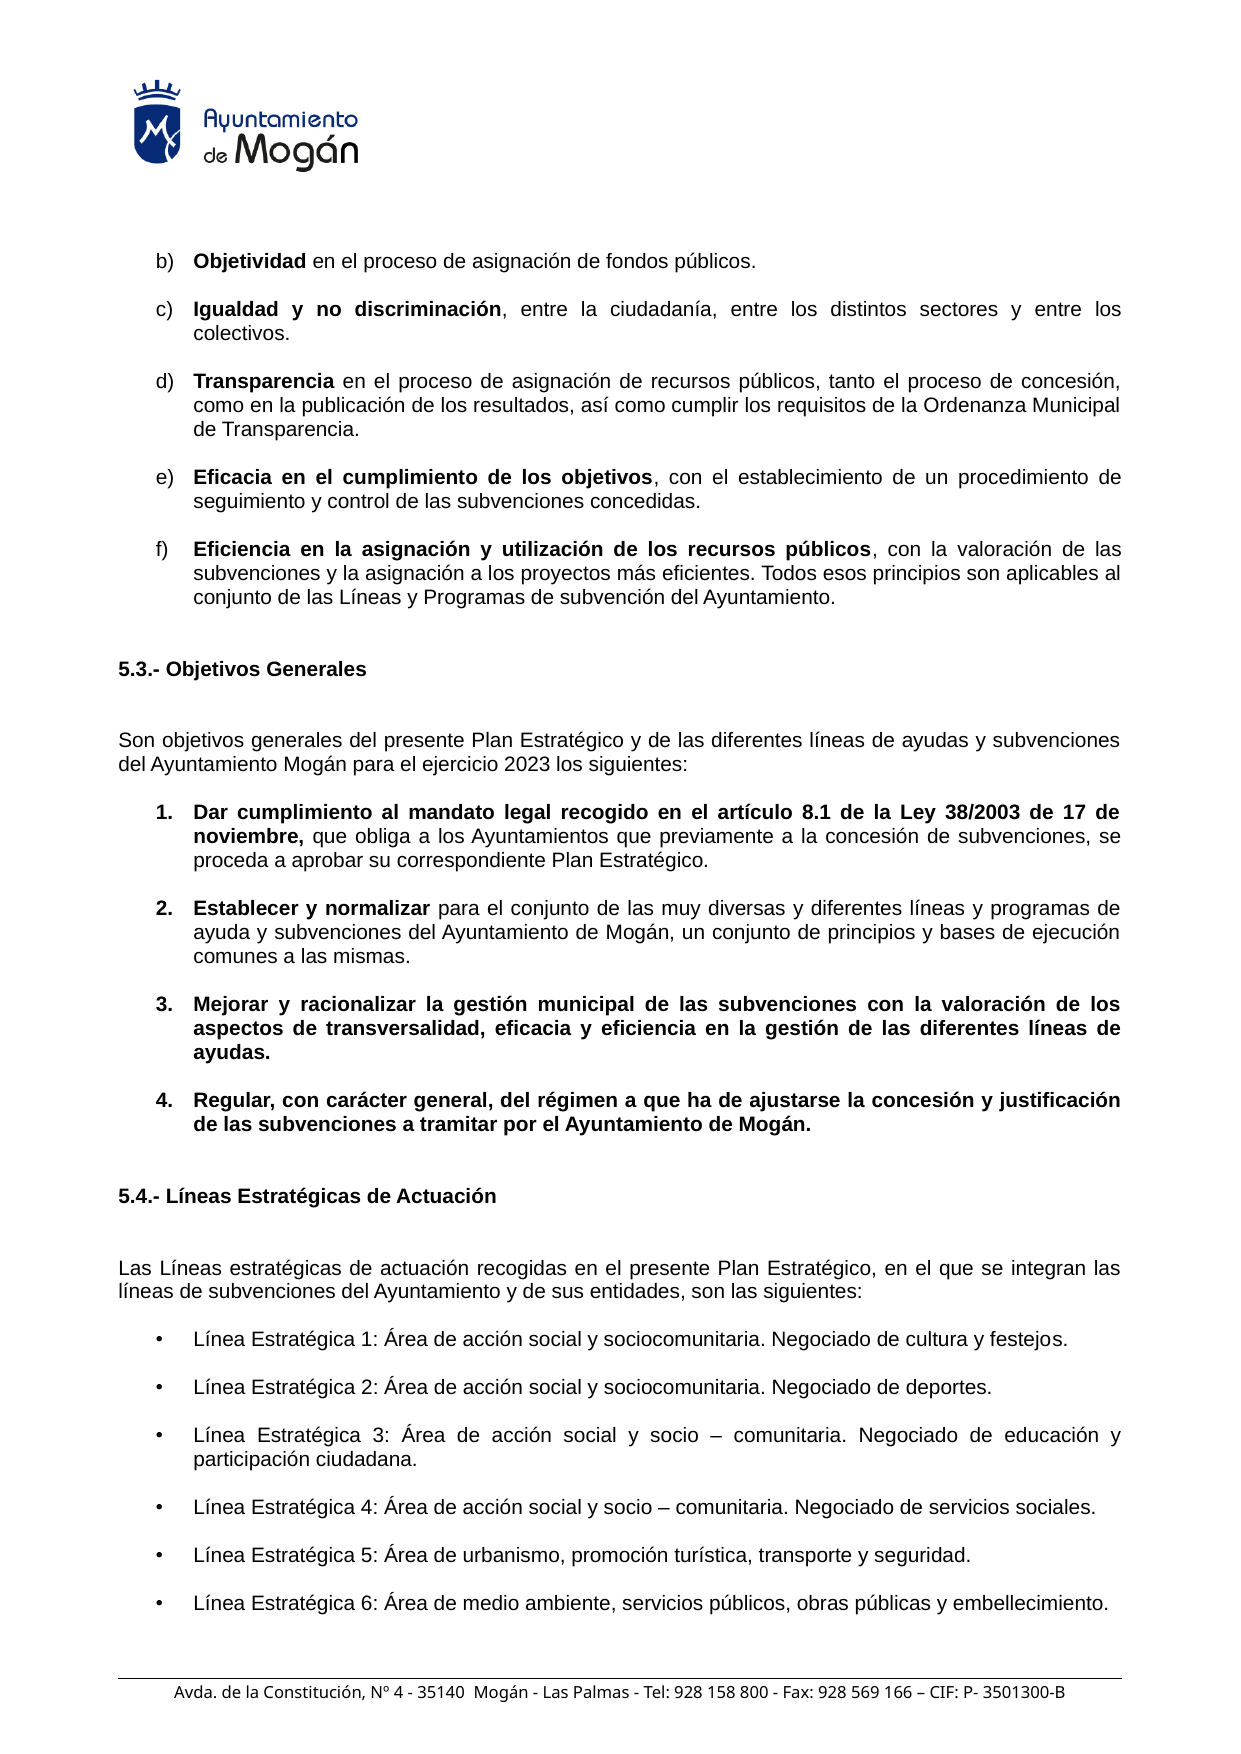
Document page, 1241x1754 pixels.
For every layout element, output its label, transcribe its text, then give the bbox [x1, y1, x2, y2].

text 5.4.- Líneas Estratégicas de Actuación [118, 1183, 1122, 1207]
list Igualdad y no discriminación, entre la ciudadanía, entre los distintos sectores y entre los colectivos. [156, 297, 1122, 345]
text 5.3.- Objetivos Generales [118, 656, 1122, 680]
list Eficacia en el cumplimiento de los objetivos, con el establecimiento de un procedimiento de seguimiento y control de las subvenciones concedidas. [156, 465, 1122, 513]
list Mejorar y racionalizar la gestión municipal de las subvenciones con la valoración de los aspectos de transversalidad, eficacia y eficiencia en la gestión de las diferentes líneas de ayudas. [156, 992, 1122, 1064]
list Línea Estratégica 5: Área de urbanismo, promoción turística, transporte y seguridad. [156, 1543, 1122, 1567]
text Son objetivos generales del presente Plan Estratégico y de las diferentes líneas de ayudas y subvenciones del Ayuntamiento Mogán para el ejercicio 2023 los siguientes: [118, 728, 1122, 776]
list Línea Estratégica 3: Área de acción social y socio – comunitaria. Negociado de educación y participación ciudadana. [156, 1423, 1122, 1471]
picture [119, 58, 375, 190]
list Establecer y normalizar para el conjunto de las muy diversas y diferentes líneas y programas de ayuda y subvenciones del Ayuntamiento de Mogán, un conjunto de principios y bases de ejecución comunes a las mismas. [156, 896, 1122, 968]
list Objetividad en el proceso de asignación de fondos públicos. [156, 249, 1122, 273]
list Eficiencia en la asignación y utilización de los recursos públicos, con la valoración de las subvenciones y la asignación a los proyectos más eficientes. Todos esos principios son aplicables al conjunto de las Líneas y Programas de subvención del Ayuntamiento. [156, 537, 1122, 608]
list Línea Estratégica 6: Área de medio ambiente, servicios públicos, obras públicas y embellecimiento. [156, 1591, 1122, 1615]
text Las Líneas estratégicas de actuación recogidas en el presente Plan Estratégico, en el que se integran las líneas de subvenciones del Ayuntamiento y de sus entidades, son las siguientes: [118, 1255, 1122, 1303]
list Dar cumplimiento al mandato legal recogido en el artículo 8.1 de la Ley 38/2003 de 17 de noviembre, que obliga a los Ayuntamientos que previamente a la concesión de subvenciones, se proceda a aprobar su correspondiente Plan Estratégico. [156, 800, 1122, 872]
list Línea Estratégica 4: Área de acción social y socio – comunitaria. Negociado de servicios sociales. [156, 1495, 1122, 1519]
list Línea Estratégica 1: Área de acción social y sociocomunitaria. Negociado de cultura y festejos. [156, 1327, 1122, 1351]
list Regular, con carácter general, del régimen a que ha de ajustarse la concesión y justificación de las subvenciones a tramitar por el Ayuntamiento de Mogán. [156, 1088, 1122, 1136]
list Línea Estratégica 2: Área de acción social y sociocomunitaria. Negociado de deportes. [156, 1375, 1122, 1399]
list Transparencia en el proceso de asignación de recursos públicos, tanto el proceso de concesión, como en la publicación de los resultados, así como cumplir los requisitos de la Ordenanza Municipal de Transparencia. [156, 369, 1122, 441]
